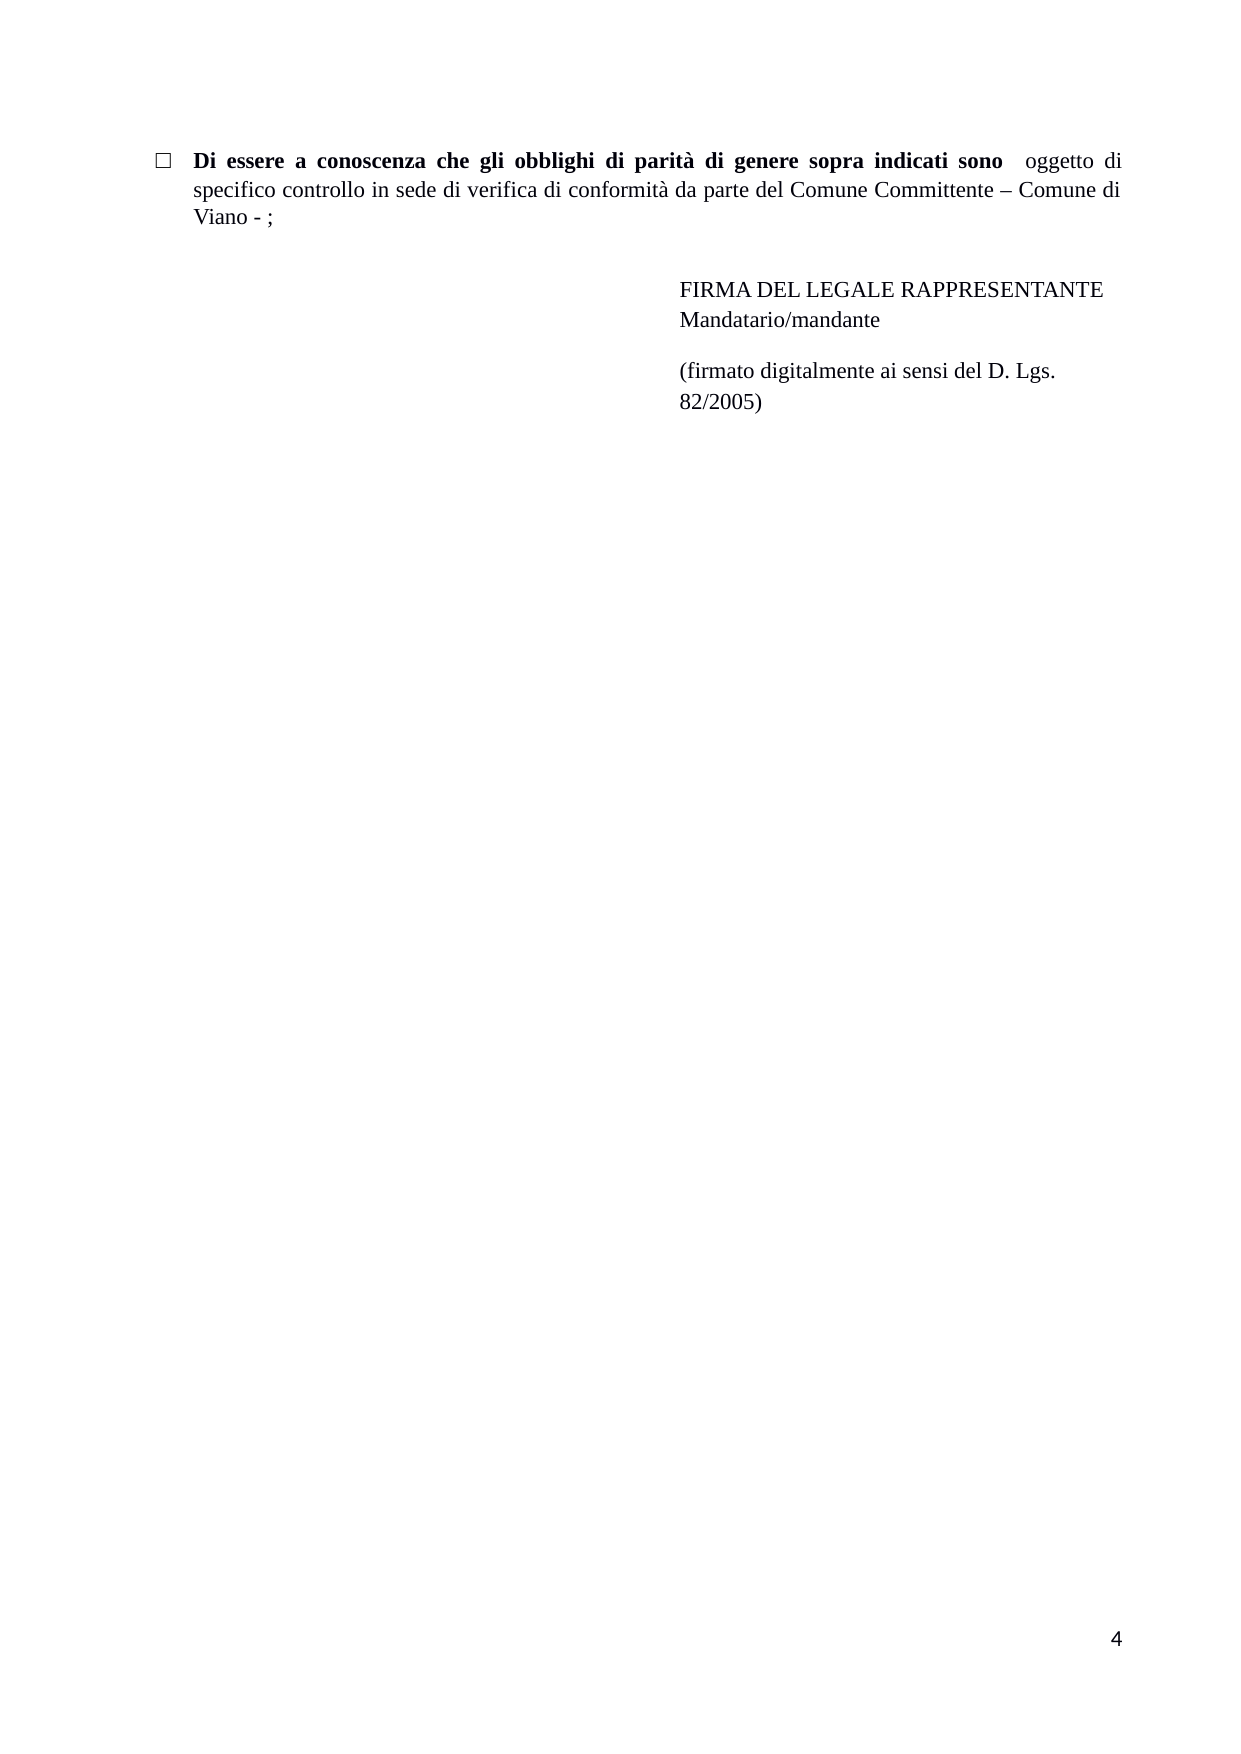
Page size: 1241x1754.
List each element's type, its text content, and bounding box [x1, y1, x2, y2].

text FIRMA DEL LEGALE RAPPRESENTANTE Mandatario/mandante [679, 276, 1122, 333]
list Di essere a conoscenza che gli obblighi di parità di genere sopra indicati sono oggetto di specifico controllo in sede di verifica di conformità da parte del Comune Committente – Comune di Viano - ; [156, 148, 1122, 229]
text (firmato digitalmente ai sensi del D. Lgs. 82/2005) [679, 358, 1122, 414]
